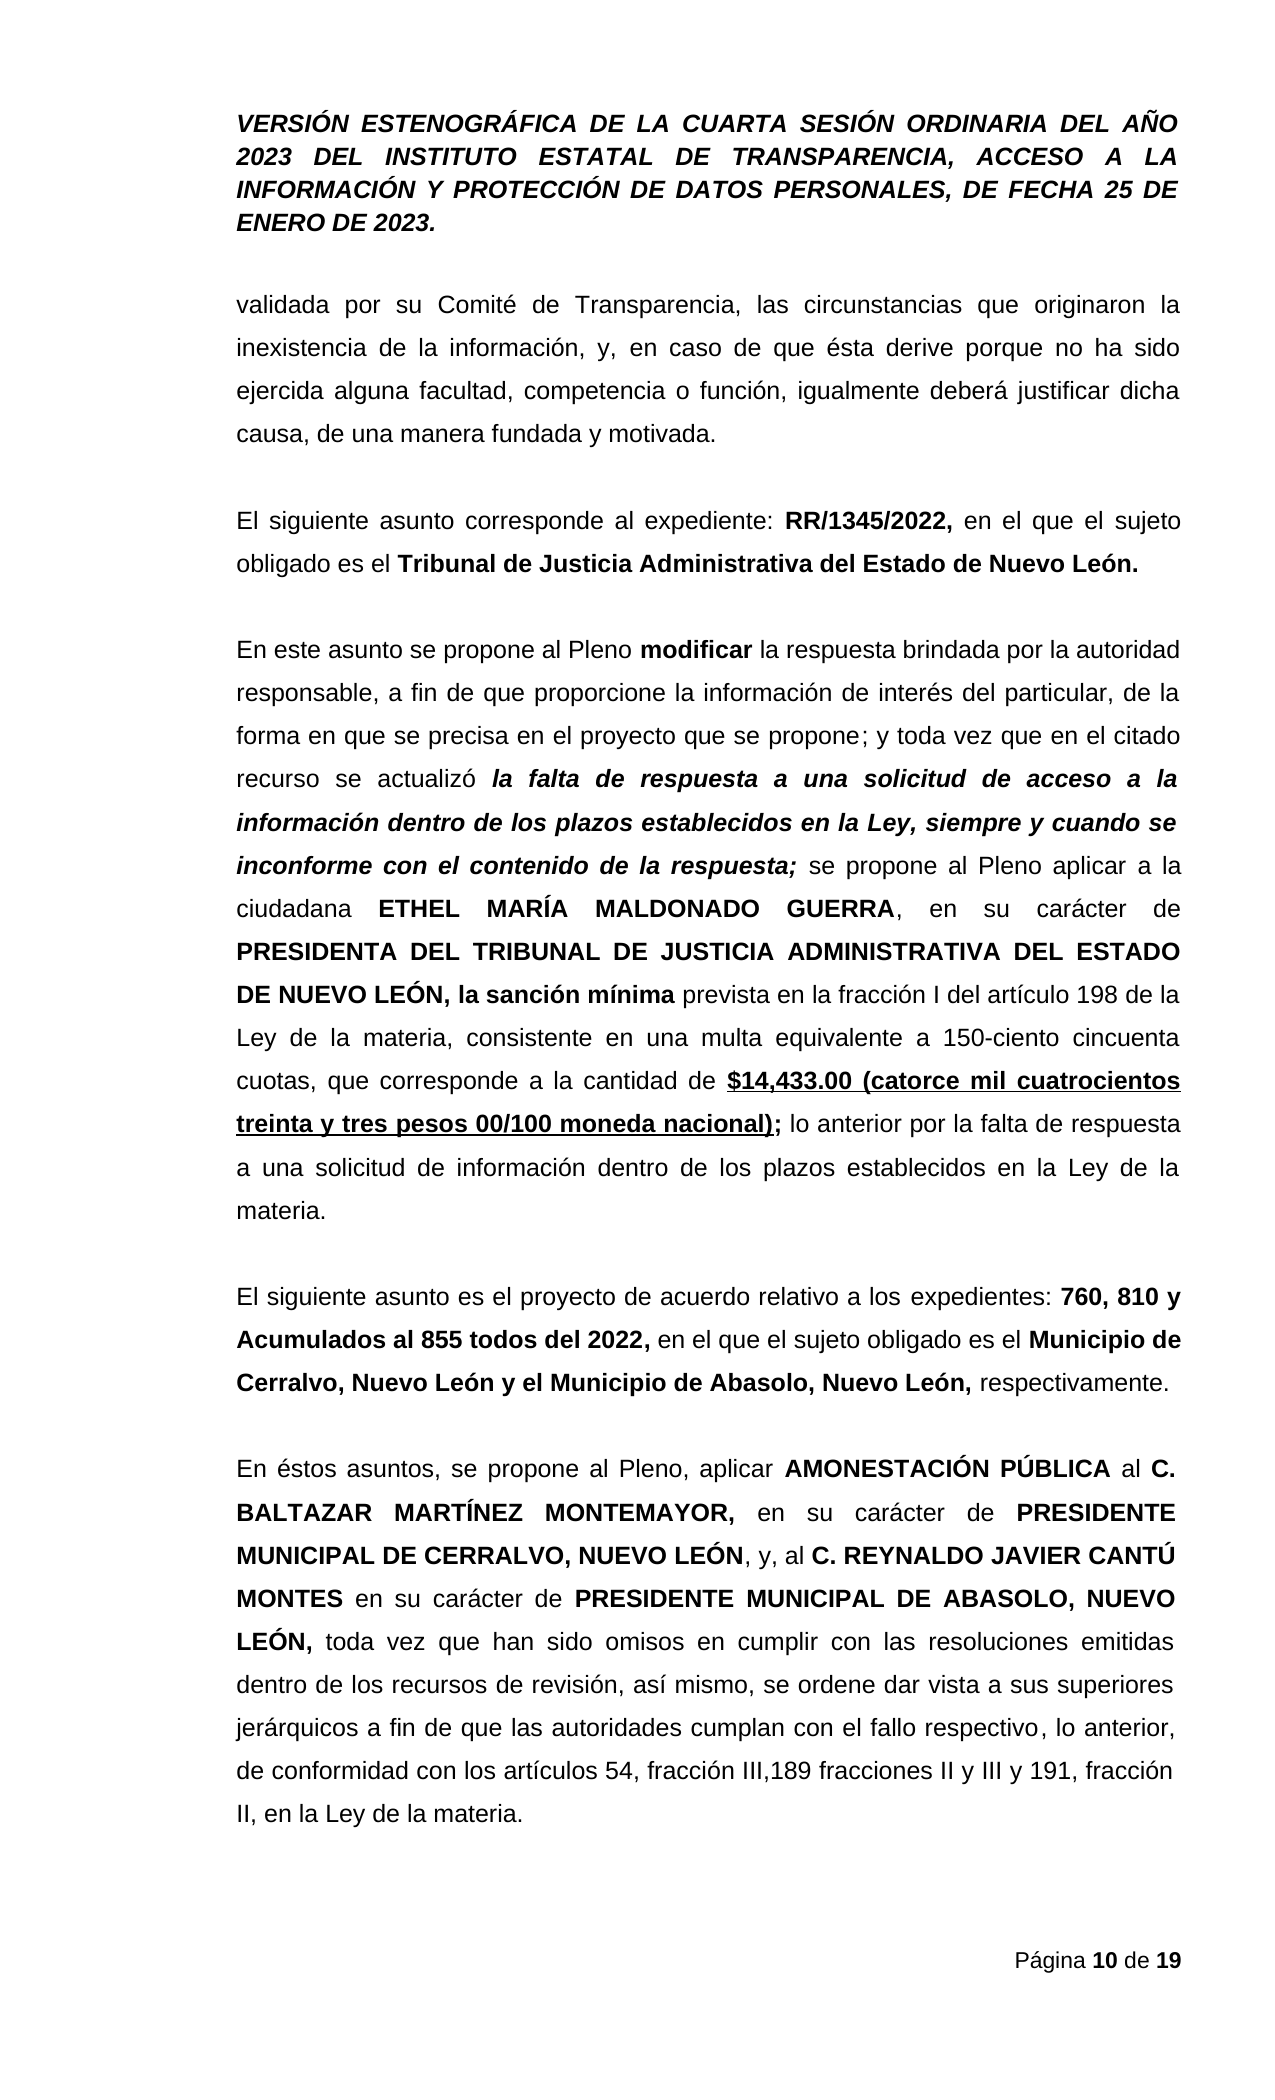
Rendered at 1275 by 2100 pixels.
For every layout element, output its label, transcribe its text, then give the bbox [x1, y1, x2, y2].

text El siguiente asunto corresponde al expediente: RR/1345/2022, en el que el sujeto obligado es el Tribunal de Justicia Administrativa del Estado de Nuevo León. [236, 506, 1181, 578]
text En este asunto se propone al Pleno modificar la respuesta brindada por la autoridad responsable, a fin de que proporcione la información de interés del particular, de la forma en que se precisa en el proyecto que se propone; y toda vez que en el citado recurso se actualizó la falta de respuesta a una solicitud de acceso a la información dentro de los plazos establecidos en la Ley, siempre y cuando se inconforme con el contenido de la respuesta; se propone al Pleno aplicar a la ciudadana ETHEL MARÍA MALDONADO GUERRA, en su carácter de PRESIDENTA DEL TRIBUNAL DE JUSTICIA ADMINISTRATIVA DEL ESTADO DE NUEVO LEÓN, la sanción mínima prevista en la fracción I del artículo 198 de la Ley de la materia, consistente en una multa equivalente a 150-ciento cincuenta cuotas, que corresponde a la cantidad de $14,433.00 (catorce mil cuatrocientos treinta y tres pesos 00/100 moneda nacional); lo anterior por la falta de respuesta a una solicitud de información dentro de los plazos establecidos en la Ley de la materia. [236, 635, 1181, 1224]
text En éstos asuntos, se propone al Pleno, aplicar AMONESTACIÓN PÚBLICA al C. BALTAZAR MARTÍNEZ MONTEMAYOR, en su carácter de PRESIDENTE MUNICIPAL DE CERRALVO, NUEVO LEÓN, y, al C. REYNALDO JAVIER CANTÚ MONTES en su carácter de PRESIDENTE MUNICIPAL DE ABASOLO, NUEVO LEÓN, toda vez que han sido omisos en cumplir con las resoluciones emitidas dentro de los recursos de revisión, así mismo, se ordene dar vista a sus superiores jerárquicos a fin de que las autoridades cumplan con el fallo respectivo, lo anterior, de conformidad con los artículos 54, fracción III,189 fracciones II y III y 191, fracción II, en la Ley de la materia. [236, 1454, 1176, 1828]
text validada por su Comité de Transparencia, las circunstancias que originaron la inexistencia de la información, y, en caso de que ésta derive porque no ha sido ejercida alguna facultad, competencia o función, igualmente deberá justificar dicha causa, de una manera fundada y motivada. [236, 290, 1181, 448]
text El siguiente asunto es el proyecto de acuerdo relativo a los expedientes: 760, 810 y Acumulados al 855 todos del 2022, en el que el sujeto obligado es el Municipio de Cerralvo, Nuevo León y el Municipio de Abasolo, Nuevo León, respectivamente. [236, 1282, 1181, 1397]
